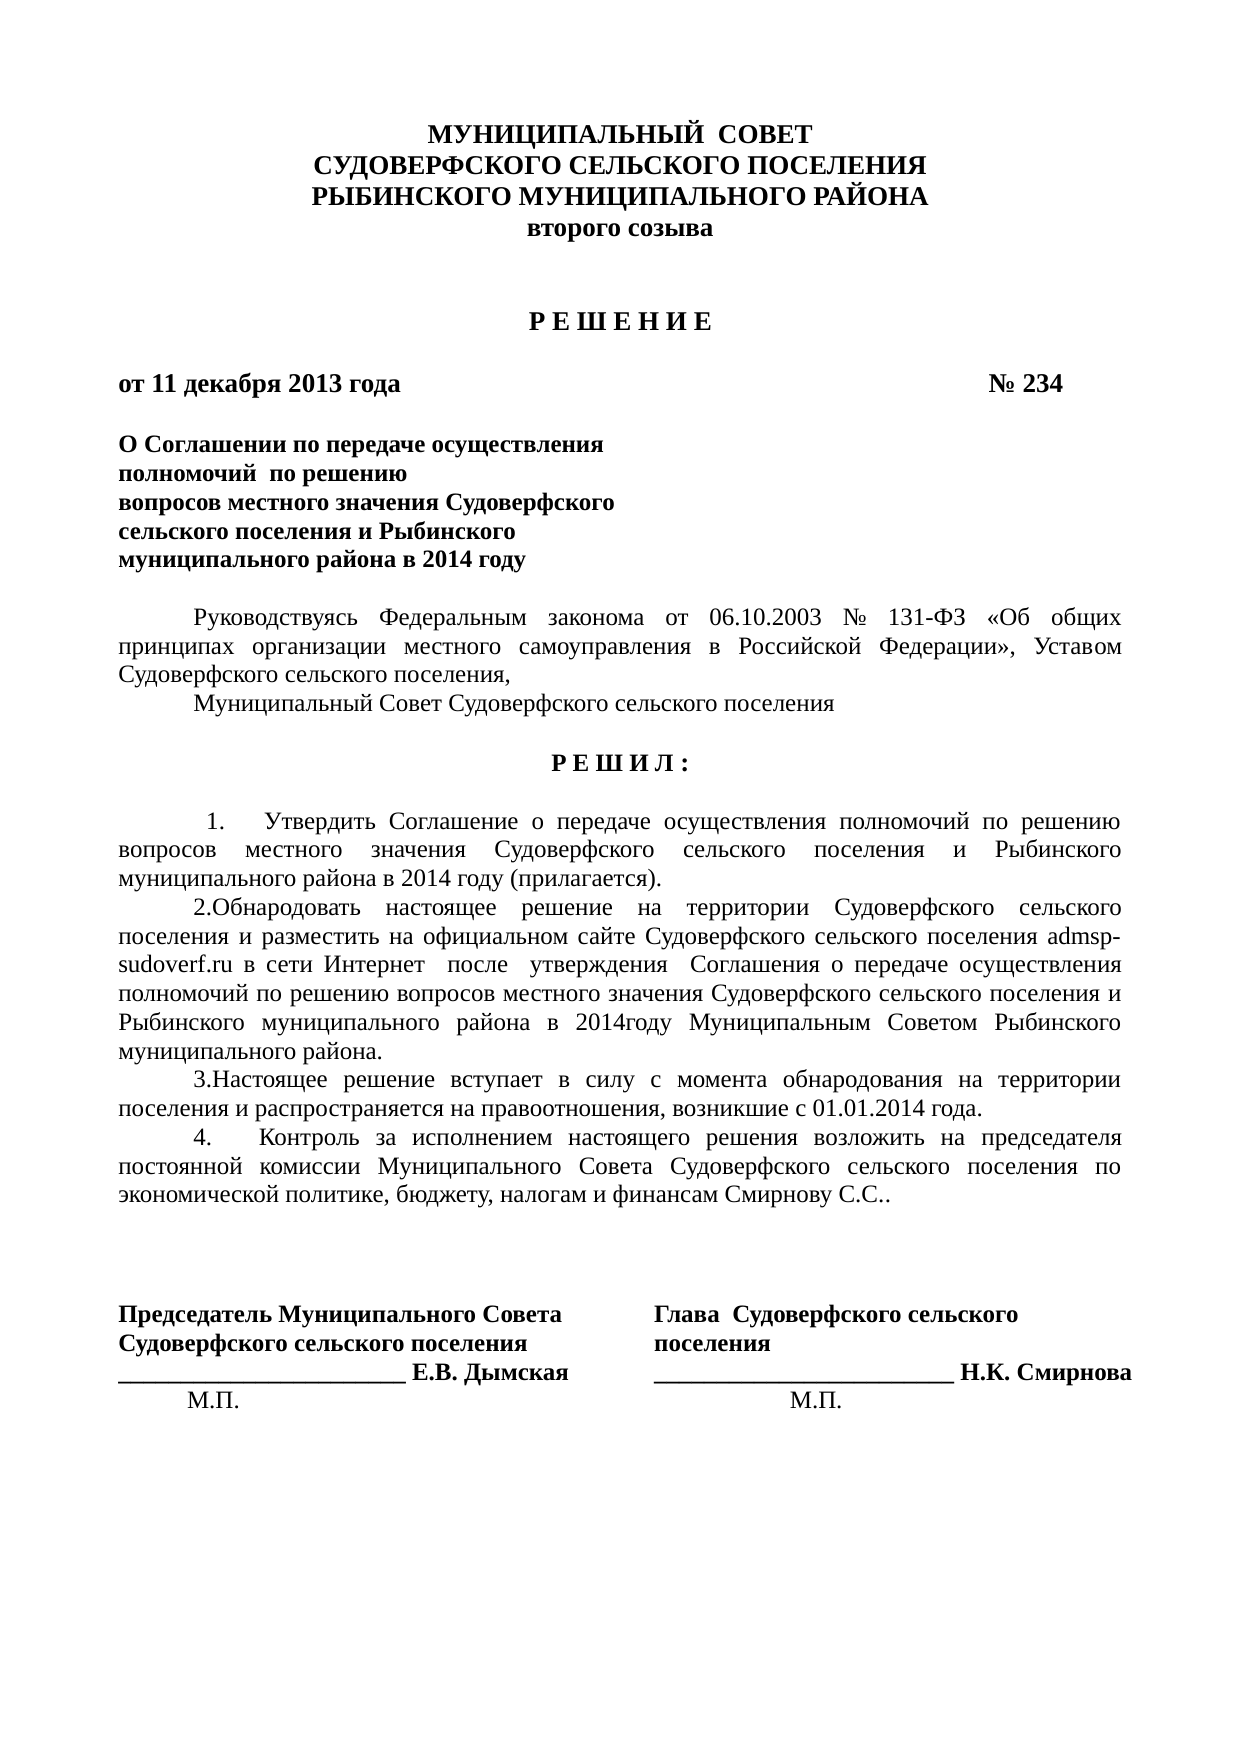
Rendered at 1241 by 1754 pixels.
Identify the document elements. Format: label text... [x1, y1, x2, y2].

text М.П. М.П. [118, 1386, 1122, 1414]
text сельского поселения и Рыбинского [118, 516, 1122, 544]
title РЫБИНСКОГО МУНИЦИПАЛЬНОГО РАЙОНА [118, 180, 1122, 212]
title второго созыва [118, 212, 1122, 243]
title Р Е Ш И Л : [118, 746, 1122, 777]
text 4. Контроль за исполнением настоящего решения возложить на председателя постоянной комиссии Муниципального Совета Судоверфского сельского поселения по экономической политике, бюджету, налогам и финансам Смирнову С.С.. [118, 1122, 1122, 1208]
text вопросов местного значения Судоверфского [118, 487, 1122, 516]
title Р Е Ш Е Н И Е [118, 305, 1122, 336]
table_header Глава Судоверфского сельского поселения ________________________ Н.К. Смирнова [643, 1299, 1149, 1386]
title МУНИЦИПАЛЬНЫЙ СОВЕТ [118, 118, 1122, 149]
list Обнародовать настоящее решение на территории Судоверфского сельского поселения и разместить на официальном сайте Судоверфского сельского поселения admsp-sudoverf.ru в сети Интернет после утверждения Соглашения о передаче осуществления полномочий по решению вопросов местного значения Судоверфского сельского поселения и Рыбинского муниципального района в 2014году Муниципальным Советом Рыбинского муниципального района. [118, 892, 1122, 1064]
text Руководствуясь Федеральным законома от 06.10.2003 № 131-ФЗ «Об общих принципах организации местного самоуправления в Российской Федерации», Уставом Судоверфского сельского поселения, [118, 602, 1122, 688]
title СУДОВЕРФСКОГО СЕЛЬСКОГО ПОСЕЛЕНИЯ [118, 149, 1122, 180]
title от 11 декабря 2013 года № 234 [118, 367, 1122, 398]
text Муниципальный Совет Судоверфского сельского поселения [118, 688, 1122, 717]
text муниципального района в 2014 году [118, 544, 1122, 573]
text полномочий по решению [118, 458, 1122, 487]
table_header Председатель Муниципального Совета Судоверфского сельского поселения _______________________ Е.В. Дымская [107, 1299, 643, 1386]
text 1. Утвердить Соглашение о передаче осуществления полномочий по решению вопросов местного значения Судоверфского сельского поселения и Рыбинского муниципального района в 2014 году (прилагается). [118, 806, 1122, 892]
text О Соглашении по передаче осуществления [118, 429, 1122, 458]
list Настоящее решение вступает в силу с момента обнародования на территории поселения и распространяется на правоотношения, возникшие с 01.01.2014 года. [118, 1064, 1122, 1122]
